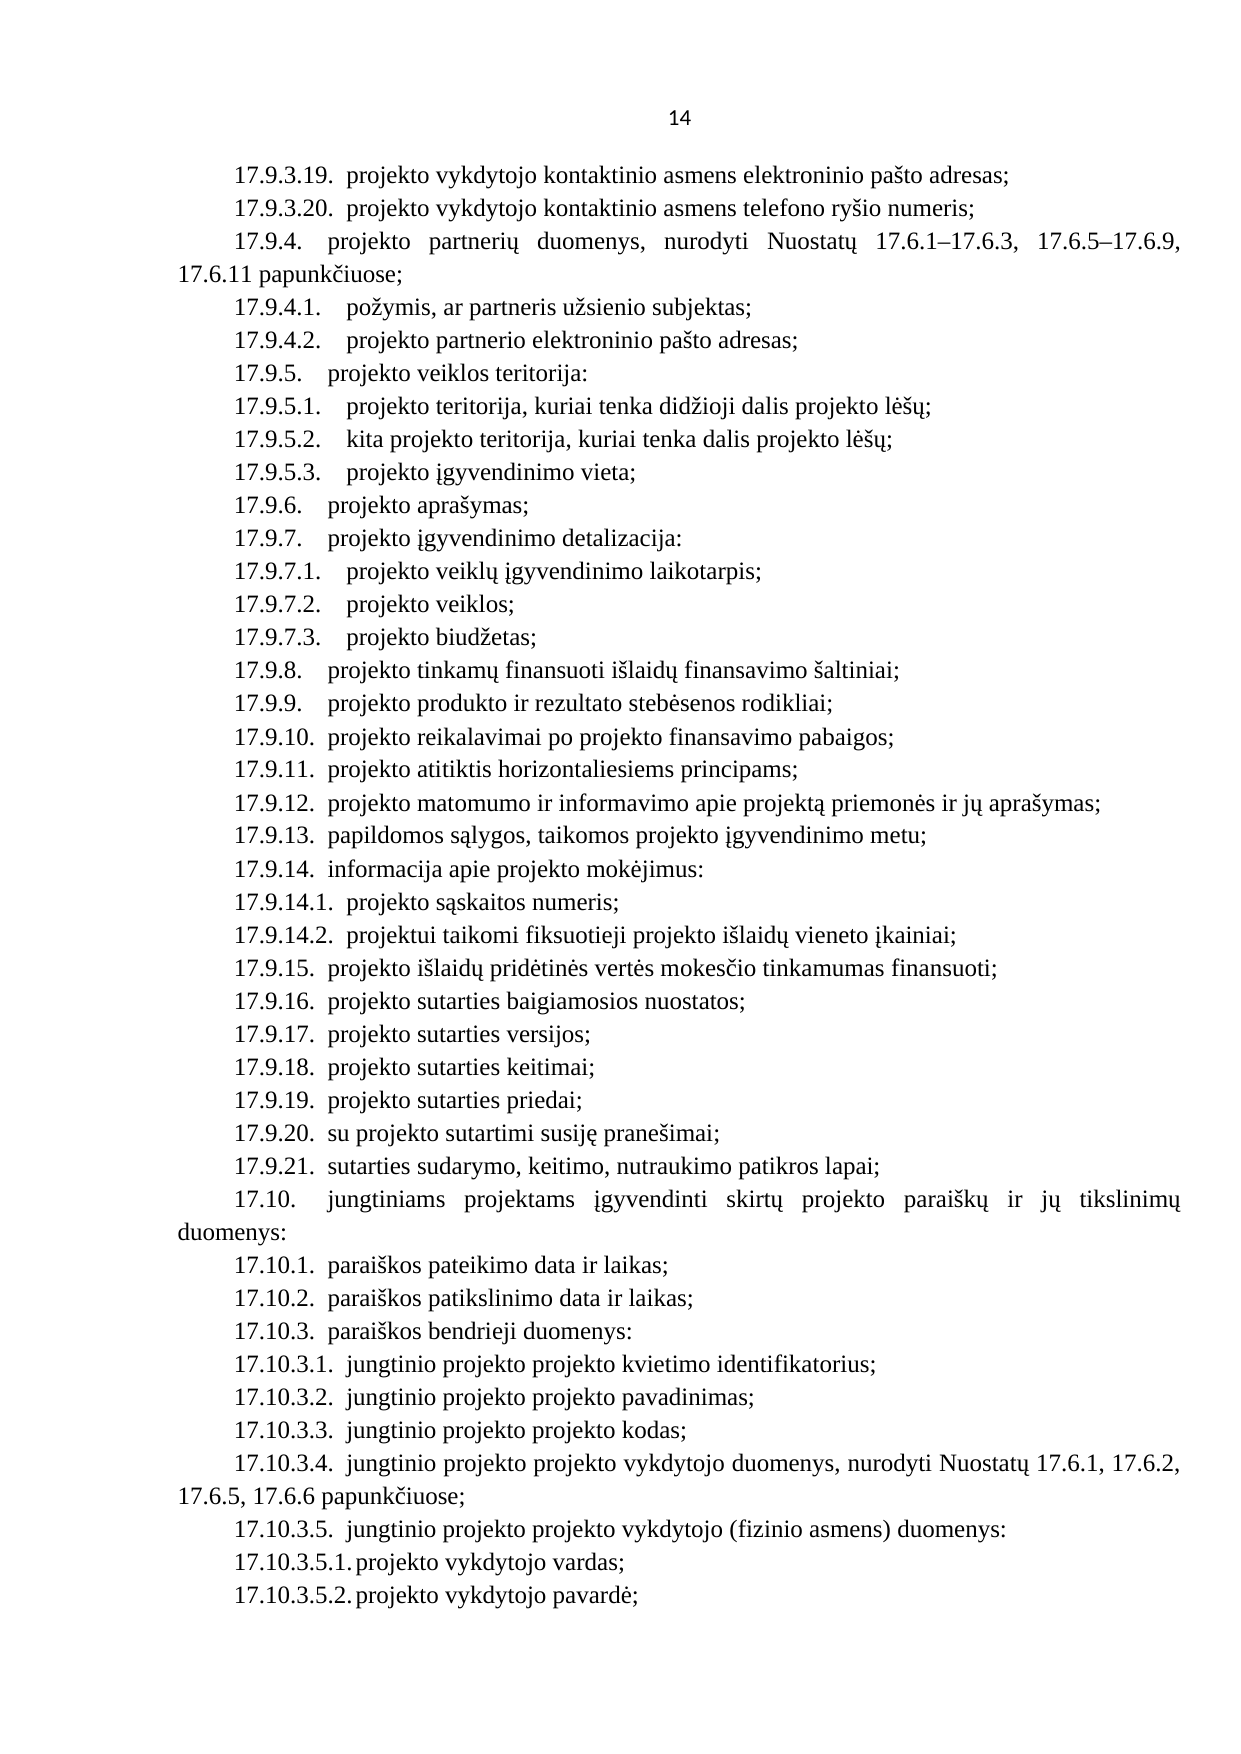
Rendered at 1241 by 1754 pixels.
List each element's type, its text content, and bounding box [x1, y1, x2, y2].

text 17.9.21. sutarties sudarymo, keitimo, nutraukimo patikros lapai; [177, 1151, 1181, 1179]
text 17.9.4.1. požymis, ar partneris užsienio subjektas; [177, 292, 1181, 321]
text 17.10.2. paraiškos patikslinimo data ir laikas; [177, 1283, 1181, 1312]
text 17.9.7.3. projekto biudžetas; [177, 622, 1181, 651]
text 17.9.8. projekto tinkamų finansuoti išlaidų finansavimo šaltiniai; [177, 656, 1181, 684]
text 17.10.3.4. jungtinio projekto projekto vykdytojo duomenys, nurodyti Nuostatų 17.6.1, 17.6.2, 17.6.5, 17.6.6 papunkčiuose; [177, 1448, 1181, 1510]
text 17.9.20. su projekto sutartimi susiję pranešimai; [177, 1118, 1181, 1147]
text 17.9.4.2. projekto partnerio elektroninio pašto adresas; [177, 325, 1181, 354]
text 17.9.5.3. projekto įgyvendinimo vieta; [177, 457, 1181, 486]
text 17.9.15. projekto išlaidų pridėtinės vertės mokesčio tinkamumas finansuoti; [177, 953, 1181, 981]
text 17.9.16. projekto sutarties baigiamosios nuostatos; [177, 986, 1181, 1014]
text 17.9.5.2. kita projekto teritorija, kuriai tenka dalis projekto lėšų; [177, 424, 1181, 453]
text 17.9.5. projekto veiklos teritorija: [177, 358, 1181, 387]
text 17.9.14.1. projekto sąskaitos numeris; [177, 887, 1181, 915]
text 17.9.7. projekto įgyvendinimo detalizacija: [177, 523, 1181, 552]
text 17.9.7.2. projekto veiklos; [177, 589, 1181, 618]
text 17.9.11. projekto atitiktis horizontaliesiems principams; [177, 754, 1181, 783]
text 17.10.3.5.2. projekto vykdytojo pavardė; [233, 1580, 1181, 1609]
text 17.9.14. informacija apie projekto mokėjimus: [177, 854, 1181, 882]
text 17.10.3.2. jungtinio projekto projekto pavadinimas; [177, 1382, 1181, 1411]
text 17.9.9. projekto produkto ir rezultato stebėsenos rodikliai; [177, 688, 1181, 717]
text 17.10.3.5. jungtinio projekto projekto vykdytojo (fizinio asmens) duomenys: [177, 1514, 1181, 1543]
text 17.9.4. projekto partnerių duomenys, nurodyti Nuostatų 17.6.1–17.6.3, 17.6.5–17.6.9, 17.6.11 papunkčiuose; [177, 226, 1181, 288]
text 17.10.3.5.1. projekto vykdytojo vardas; [233, 1547, 1181, 1576]
text 17.10.1. paraiškos pateikimo data ir laikas; [177, 1250, 1181, 1279]
text 17.10.3.3. jungtinio projekto projekto kodas; [177, 1415, 1181, 1444]
text 17.10.3. paraiškos bendrieji duomenys: [177, 1316, 1181, 1345]
text 17.9.14.2. projektui taikomi fiksuotieji projekto išlaidų vieneto įkainiai; [177, 920, 1181, 948]
text 17.9.3.20. projekto vykdytojo kontaktinio asmens telefono ryšio numeris; [177, 193, 1181, 222]
text 17.9.17. projekto sutarties versijos; [177, 1019, 1181, 1047]
text 17.9.19. projekto sutarties priedai; [177, 1085, 1181, 1113]
text 17.9.12. projekto matomumo ir informavimo apie projektą priemonės ir jų aprašymas; [177, 788, 1181, 816]
text 17.9.10. projekto reikalavimai po projekto finansavimo pabaigos; [177, 722, 1181, 750]
text 17.9.5.1. projekto teritorija, kuriai tenka didžioji dalis projekto lėšų; [177, 391, 1181, 420]
text 17.10.3.1. jungtinio projekto projekto kvietimo identifikatorius; [177, 1349, 1181, 1378]
text 17.9.13. papildomos sąlygos, taikomos projekto įgyvendinimo metu; [177, 821, 1181, 849]
text 17.9.3.19. projekto vykdytojo kontaktinio asmens elektroninio pašto adresas; [177, 160, 1181, 189]
text 17.9.7.1. projekto veiklų įgyvendinimo laikotarpis; [177, 556, 1181, 585]
text 17.9.18. projekto sutarties keitimai; [177, 1052, 1181, 1081]
text 17.9.6. projekto aprašymas; [177, 490, 1181, 519]
text 17.10. jungtiniams projektams įgyvendinti skirtų projekto paraiškų ir jų tikslinimų duomenys: [177, 1184, 1181, 1246]
